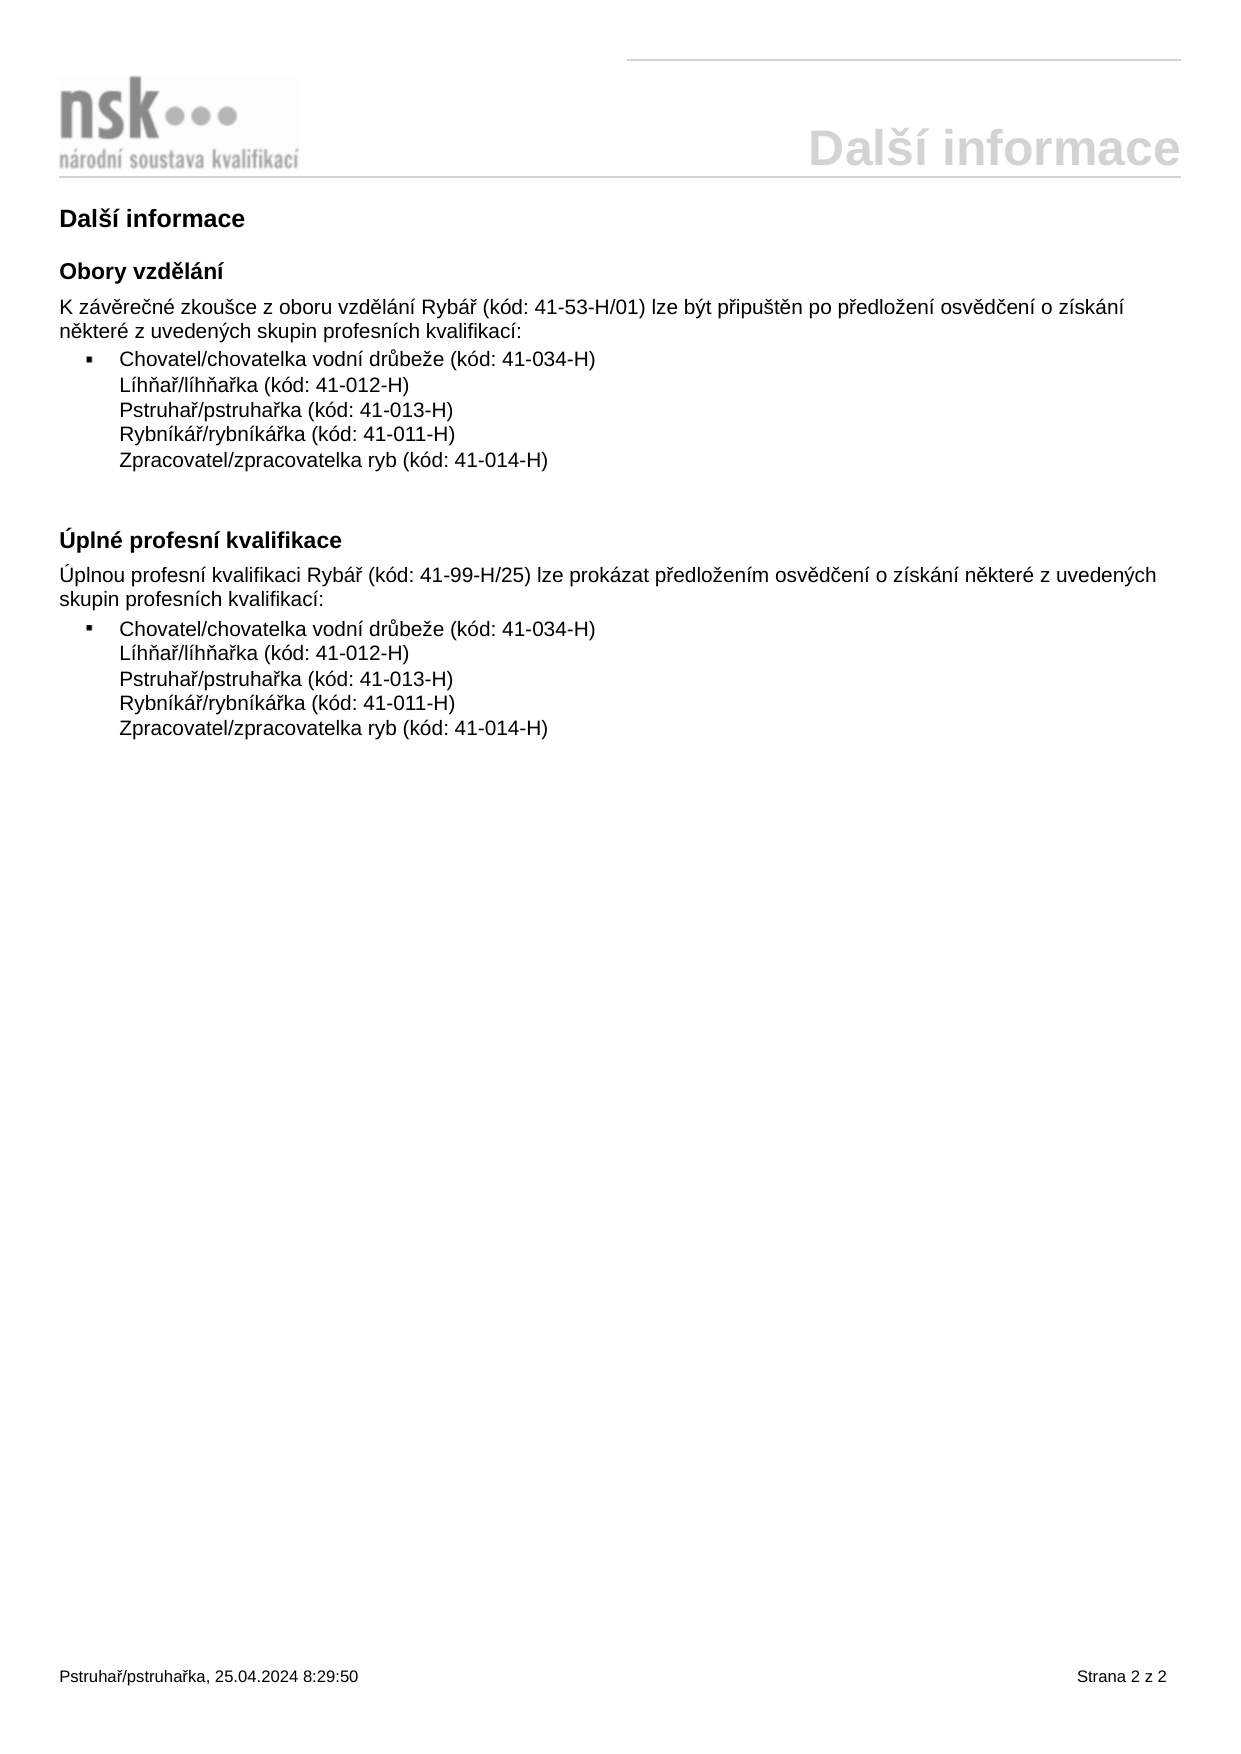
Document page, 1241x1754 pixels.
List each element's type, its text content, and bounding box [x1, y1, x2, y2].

table_cell [619, 1366, 627, 1658]
table_cell [619, 170, 627, 176]
table_cell [1167, 472, 1181, 504]
table_cell [619, 236, 627, 248]
table_cell Pstruhař/pstruhařka (kód: 41-013-H) [119, 667, 1181, 691]
table_cell [59, 373, 119, 398]
table_cell [861, 236, 1167, 248]
picture [59, 617, 119, 640]
table_cell [619, 194, 627, 200]
table_cell [1167, 1366, 1181, 1658]
table_cell Zpracovatel/zpracovatelka ryb (kód: 41-014-H) [119, 448, 1181, 472]
table_cell [627, 1073, 861, 1366]
table_cell Chovatel/chovatelka vodní drůbeže (kód: 41-034-H) [119, 347, 1181, 373]
table_cell Pstruhař/pstruhařka (kód: 41-013-H) [119, 398, 1181, 422]
table_cell [59, 178, 1181, 194]
table_cell [119, 472, 482, 504]
table_cell [59, 740, 119, 773]
table_cell [861, 1073, 1167, 1366]
table_cell [119, 194, 482, 200]
table_cell [861, 740, 1167, 773]
table_cell [482, 740, 619, 773]
table_cell [59, 716, 119, 740]
table_cell [119, 505, 482, 517]
table_cell Zpracovatel/zpracovatelka ryb (kód: 41-014-H) [119, 716, 1181, 740]
table_cell [619, 505, 627, 517]
table_cell [627, 611, 861, 617]
table_cell [619, 1073, 627, 1366]
table_cell [627, 472, 861, 504]
table_cell [1167, 740, 1181, 773]
table_cell [119, 236, 482, 248]
table_cell [619, 773, 627, 1073]
table_cell [482, 343, 619, 347]
table_cell [861, 343, 1167, 347]
table_cell Další informace [59, 200, 1181, 236]
table_cell [59, 1073, 119, 1366]
table_cell [627, 773, 861, 1073]
table_cell [482, 236, 619, 248]
table_cell [861, 505, 1167, 517]
table_cell [482, 194, 619, 200]
table_cell Rybníkář/rybníkářka (kód: 41-011-H) [119, 422, 1181, 448]
picture [59, 347, 119, 372]
table_cell [861, 472, 1167, 504]
table_cell [59, 505, 119, 517]
table_cell [59, 422, 119, 448]
table_cell Rybníkář/rybníkářka (kód: 41-011-H) [119, 691, 1181, 716]
table_cell [1167, 1073, 1181, 1366]
table_cell [627, 194, 861, 200]
table_cell [619, 611, 627, 617]
table_cell [861, 194, 1167, 200]
table_cell [627, 1366, 861, 1658]
table_cell [59, 667, 119, 691]
table_cell [119, 740, 482, 773]
table_cell [59, 343, 119, 347]
table_cell [119, 171, 482, 176]
table_cell Pstruhař/pstruhařka, 25.04.2024 8:29:50 [59, 1658, 861, 1694]
table_cell [619, 472, 627, 504]
table_cell Strana 2 z 2 [861, 1658, 1167, 1694]
table_cell [1167, 773, 1181, 1073]
table_cell [59, 236, 119, 248]
table_cell [1167, 1658, 1181, 1694]
table_cell [1167, 194, 1181, 200]
table_cell [1167, 611, 1181, 617]
table_cell [627, 505, 861, 517]
table_cell [119, 1366, 482, 1658]
table_cell [482, 1366, 619, 1658]
table_cell Líhňař/líhňařka (kód: 41-012-H) [119, 641, 1181, 667]
table_cell [482, 171, 619, 176]
table_cell [861, 611, 1167, 617]
table_cell [59, 773, 119, 1073]
table_cell [1167, 343, 1181, 347]
table_cell [482, 505, 619, 517]
table_cell Úplné profesní kvalifikace [59, 517, 1181, 563]
table_cell [59, 1366, 119, 1658]
table_cell Líhňař/líhňařka (kód: 41-012-H) [119, 373, 1181, 398]
table_cell [482, 472, 619, 504]
table_cell [119, 611, 482, 617]
table_cell [620, 59, 627, 170]
table_cell [59, 194, 119, 200]
table_cell [482, 1073, 619, 1366]
table_cell [59, 398, 119, 422]
table_cell [619, 740, 627, 773]
table_cell [59, 448, 119, 472]
table_cell [59, 472, 119, 504]
table_cell [482, 773, 619, 1073]
table_cell [119, 1073, 482, 1366]
table_cell [59, 691, 119, 716]
table_cell Úplnou profesní kvalifikaci Rybář (kód: 41-99-H/25) lze prokázat předložením osvědčení o získání některé z uvedených skupin profesních kvalifikací: [59, 563, 1181, 611]
table_cell [627, 343, 861, 347]
table_cell [1167, 236, 1181, 248]
table_cell [119, 773, 482, 1073]
table_cell [59, 611, 119, 617]
table_cell [861, 1366, 1167, 1658]
table_cell [482, 611, 619, 617]
table_cell [59, 641, 119, 667]
table_cell [861, 773, 1167, 1073]
table_cell [119, 343, 482, 347]
picture [58, 59, 620, 171]
table_cell [627, 236, 861, 248]
table_cell [1167, 505, 1181, 517]
table_cell [627, 740, 861, 773]
table_cell Další informace [627, 61, 1181, 176]
table_cell [59, 171, 119, 176]
table_cell Chovatel/chovatelka vodní drůbeže (kód: 41-034-H) [119, 617, 1181, 641]
table_cell Obory vzdělání [59, 248, 1181, 295]
table_cell K závěrečné zkoušce z oboru vzdělání Rybář (kód: 41-53-H/01) lze být připuštěn po předložení osvědčení o získání některé z uvedených skupin profesních kvalifikací: [59, 295, 1181, 343]
